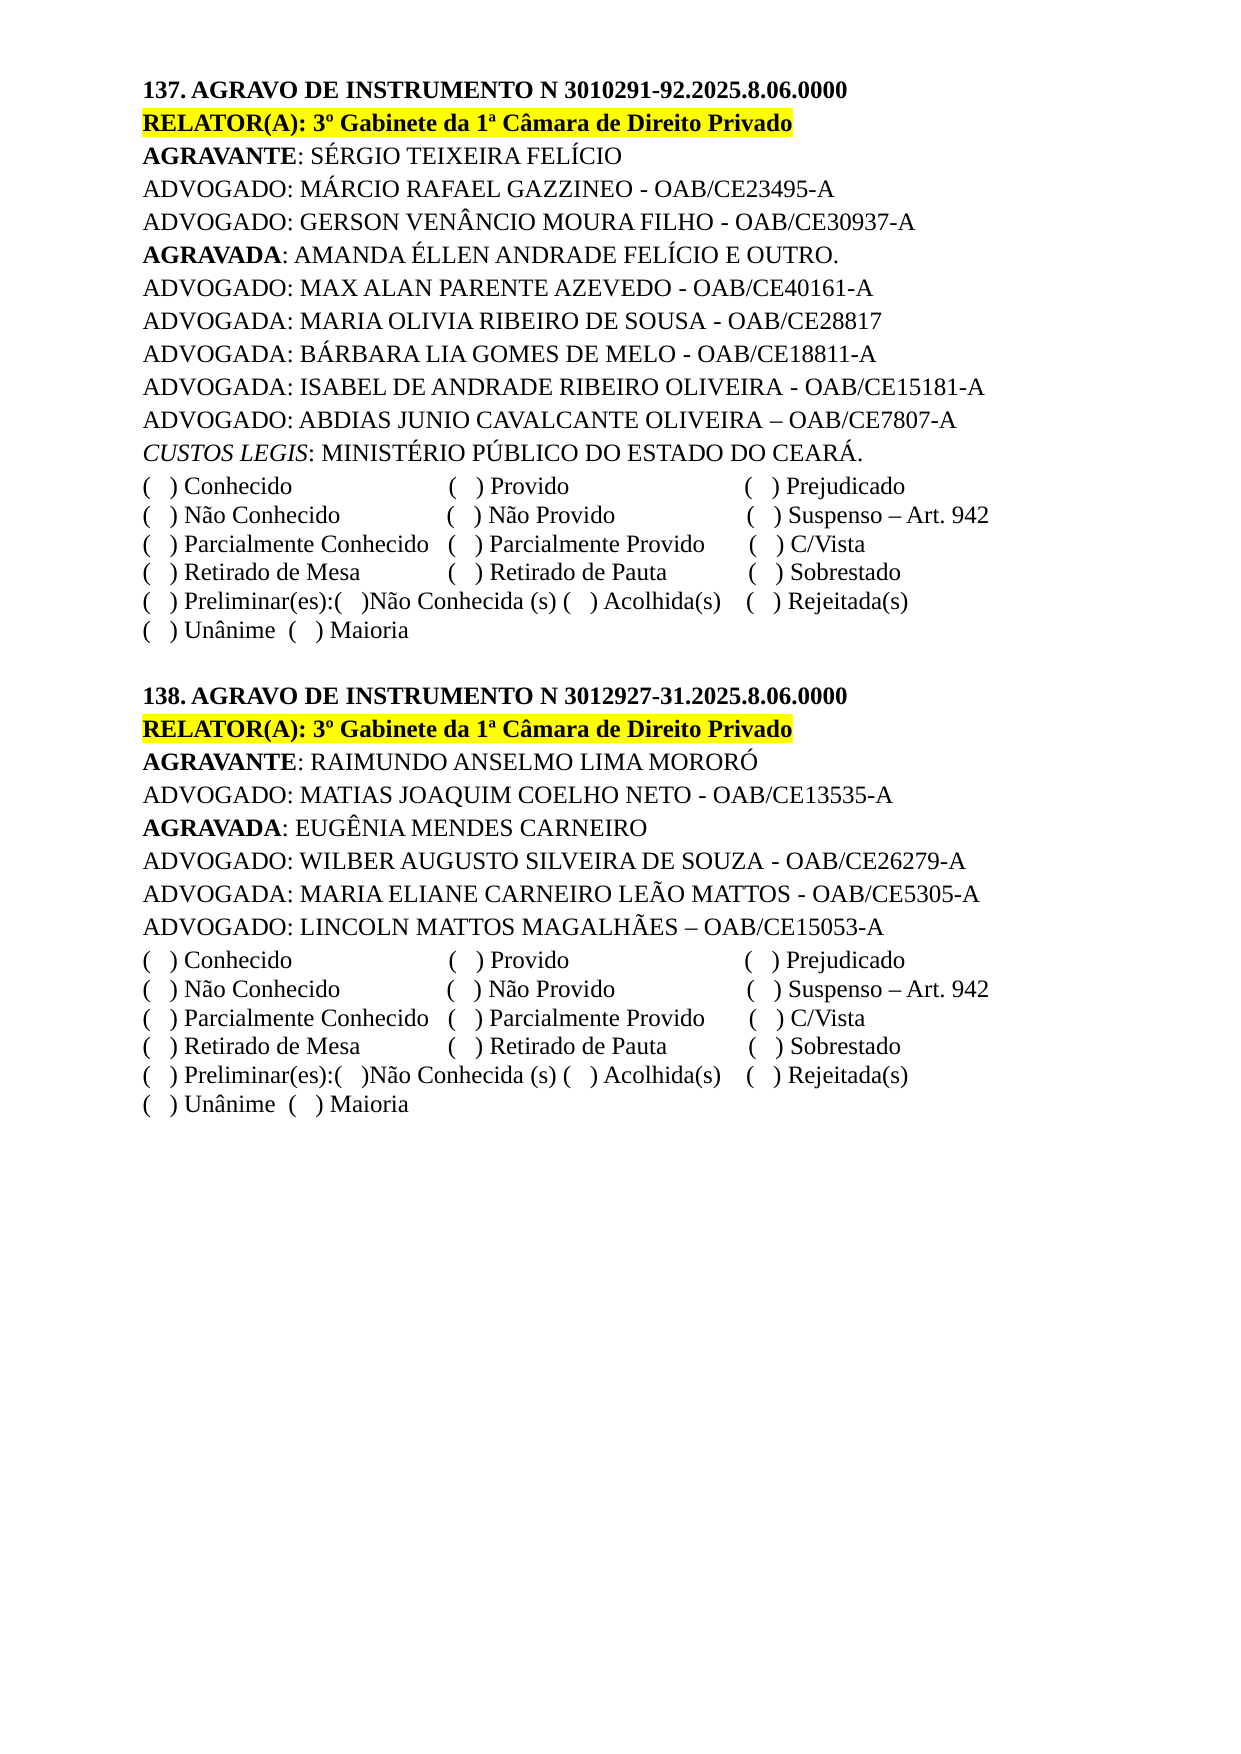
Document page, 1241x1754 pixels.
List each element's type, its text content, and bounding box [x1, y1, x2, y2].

text ( ) Não Conhecido ( ) Não Provido ( ) Suspenso – Art. 942 [142, 500, 1158, 529]
text ( ) Retirado de Mesa ( ) Retirado de Pauta ( ) Sobrestado [142, 1031, 1158, 1060]
text ( ) Não Conhecido ( ) Não Provido ( ) Suspenso – Art. 942 [142, 974, 1158, 1003]
text ( ) Preliminar(es):( )Não Conhecida (s) ( ) Acolhida(s) ( ) Rejeitada(s) [142, 586, 1158, 615]
text ( ) Parcialmente Conhecido ( ) Parcialmente Provido ( ) C/Vista [142, 1003, 1158, 1031]
text ( ) Conhecido ( ) Provido ( ) Prejudicado [142, 945, 1141, 974]
text ( ) Unânime ( ) Maioria 138. AGRAVO DE INSTRUMENTO N 3012927-31.2025.8.06.0000 RELATOR(A): 3º Gabinete da 1ª Câmara de Direito Privado AGRAVANTE: RAIMUNDO ANSELMO LIMA MORORÓ ADVOGADO: MATIAS JOAQUIM COELHO NETO - OAB/CE13535-A AGRAVADA: EUGÊNIA MENDES CARNEIRO ADVOGADO: WILBER AUGUSTO SILVEIRA DE SOUZA - OAB/CE26279-A ADVOGADA: MARIA ELIANE CARNEIRO LEÃO MATTOS - OAB/CE5305-A ADVOGADO: LINCOLN MATTOS MAGALHÃES – OAB/CE15053-A [142, 615, 1141, 941]
text ( ) Conhecido ( ) Provido ( ) Prejudicado [142, 471, 1141, 500]
text 137. AGRAVO DE INSTRUMENTO N 3010291-92.2025.8.06.0000 RELATOR(A): 3º Gabinete da 1ª Câmara de Direito Privado AGRAVANTE: SÉRGIO TEIXEIRA FELÍCIO ADVOGADO: MÁRCIO RAFAEL GAZZINEO - OAB/CE23495-A ADVOGADO: GERSON VENÂNCIO MOURA FILHO - OAB/CE30937-A AGRAVADA: AMANDA ÉLLEN ANDRADE FELÍCIO E OUTRO. ADVOGADO: MAX ALAN PARENTE AZEVEDO - OAB/CE40161-A ADVOGADA: MARIA OLIVIA RIBEIRO DE SOUSA - OAB/CE28817 ADVOGADA: BÁRBARA LIA GOMES DE MELO - OAB/CE18811-A ADVOGADA: ISABEL DE ANDRADE RIBEIRO OLIVEIRA - OAB/CE15181-A ADVOGADO: ABDIAS JUNIO CAVALCANTE OLIVEIRA – OAB/CE7807-A [142, 75, 1141, 434]
text ( ) Retirado de Mesa ( ) Retirado de Pauta ( ) Sobrestado [142, 557, 1158, 586]
text ( ) Parcialmente Conhecido ( ) Parcialmente Provido ( ) C/Vista [142, 529, 1158, 557]
text ( ) Preliminar(es):( )Não Conhecida (s) ( ) Acolhida(s) ( ) Rejeitada(s) [142, 1060, 1158, 1089]
text CUSTOS LEGIS: MINISTÉRIO PÚBLICO DO ESTADO DO CEARÁ. [142, 438, 1141, 467]
text ( ) Unânime ( ) Maioria [142, 1089, 1141, 1184]
